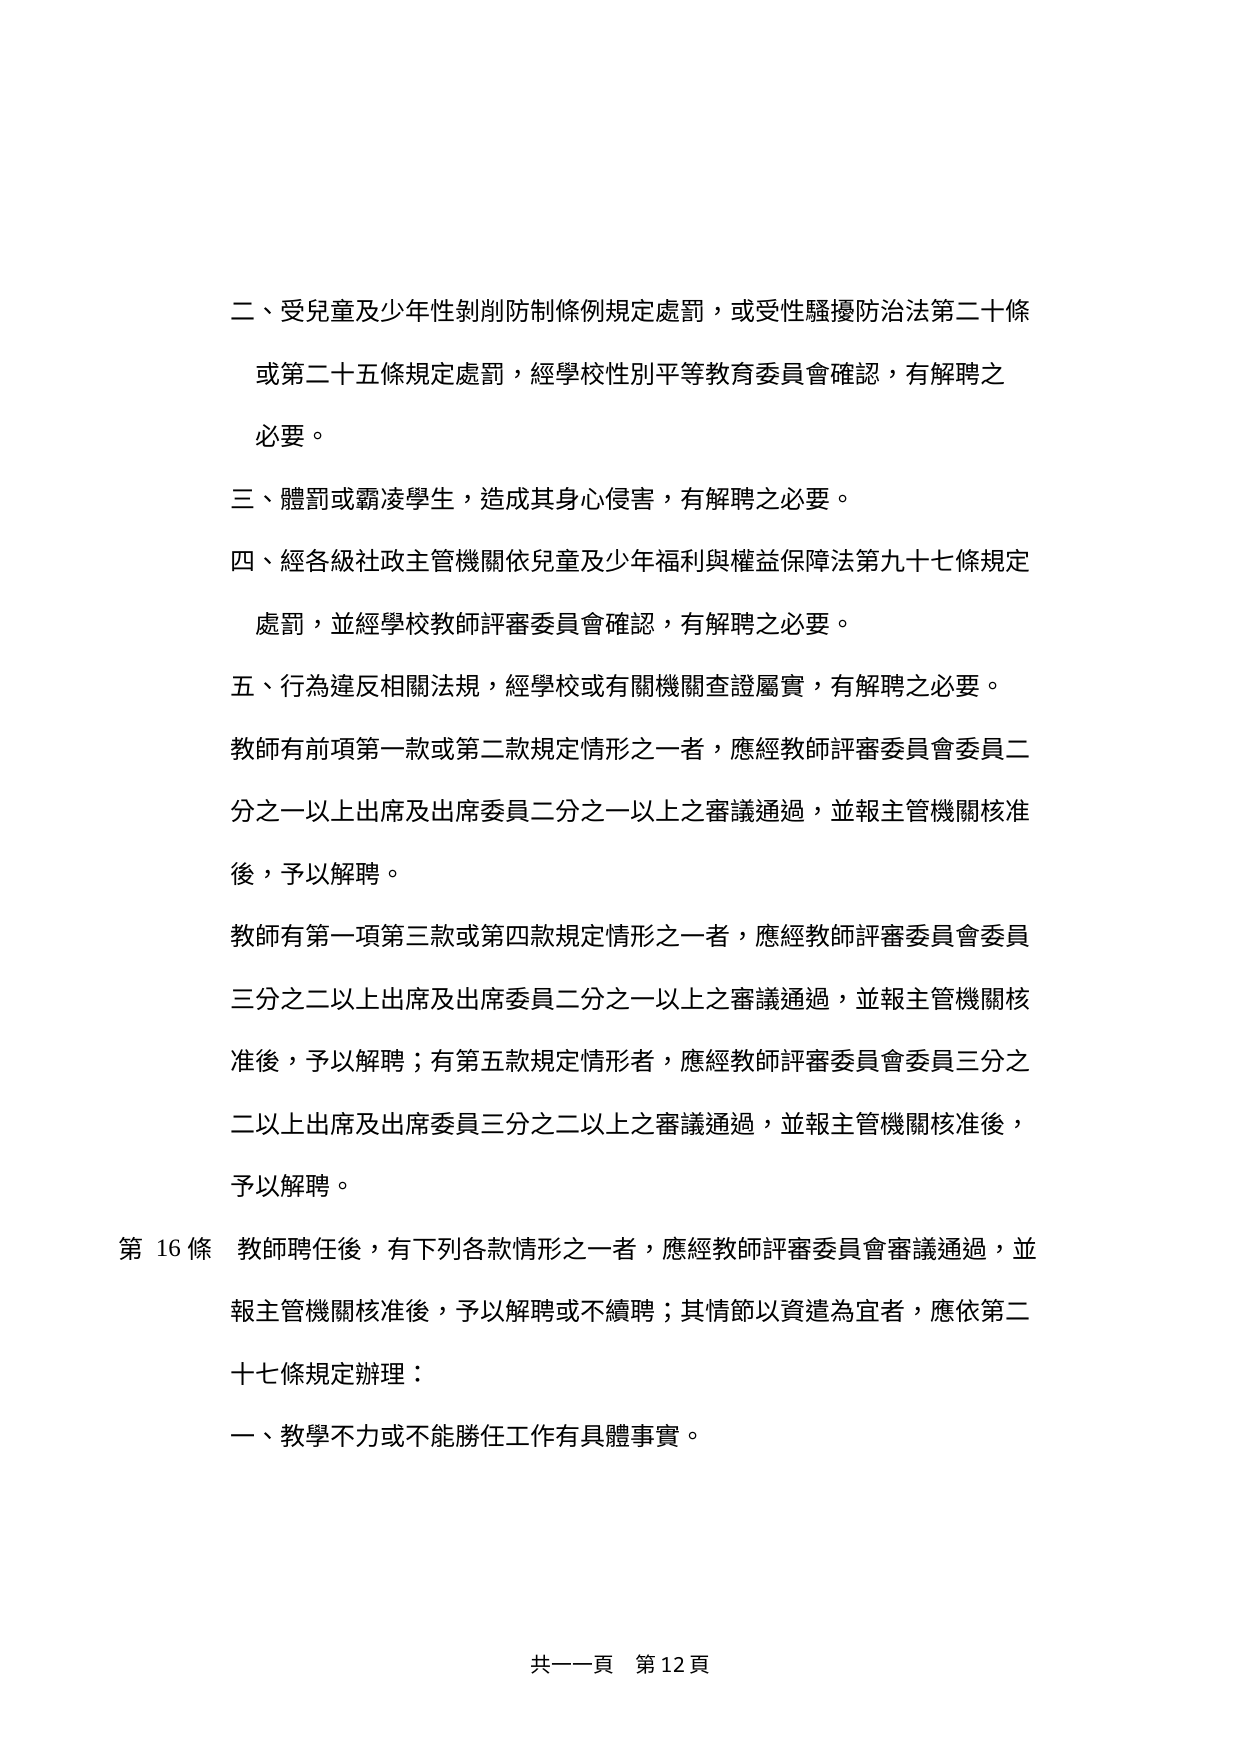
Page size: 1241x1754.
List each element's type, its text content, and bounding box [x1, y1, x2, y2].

text 必要。 [118, 393, 1122, 456]
text 一、教學不力或不能勝任工作有具體事實。 [118, 1393, 1122, 1456]
text 或第二十五條規定處罰，經學校性別平等教育委員會確認，有解聘之 [118, 331, 1122, 393]
text 予以解聘。 [118, 1143, 1122, 1206]
text 教師有前項第一款或第二款規定情形之一者，應經教師評審委員會委員二 [118, 706, 1122, 768]
text 四、經各級社政主管機關依兒童及少年福利與權益保障法第九十七條規定 [118, 518, 1122, 581]
text 三分之二以上出席及出席委員二分之一以上之審議通過，並報主管機關核 [118, 956, 1122, 1018]
text 報主管機關核准後，予以解聘或不續聘；其情節以資遣為宜者，應依第二 [118, 1268, 1122, 1331]
text 第 16 條 教師聘任後，有下列各款情形之一者，應經教師評審委員會審議通過，並 [118, 1206, 1122, 1268]
text 後，予以解聘。 [118, 831, 1122, 893]
text 十七條規定辦理： [118, 1331, 1122, 1393]
text 教師有第一項第三款或第四款規定情形之一者，應經教師評審委員會委員 [118, 893, 1122, 956]
text 二、受兒童及少年性剝削防制條例規定處罰，或受性騷擾防治法第二十條 [118, 268, 1122, 331]
text 五、行為違反相關法規，經學校或有關機關查證屬實，有解聘之必要。 [118, 643, 1122, 706]
text 三、體罰或霸凌學生，造成其身心侵害，有解聘之必要。 [118, 456, 1122, 518]
text 准後，予以解聘；有第五款規定情形者，應經教師評審委員會委員三分之 [118, 1018, 1122, 1081]
text 處罰，並經學校教師評審委員會確認，有解聘之必要。 [118, 581, 1122, 643]
text 二以上出席及出席委員三分之二以上之審議通過，並報主管機關核准後， [118, 1081, 1122, 1143]
text 分之一以上出席及出席委員二分之一以上之審議通過，並報主管機關核准 [118, 768, 1122, 831]
